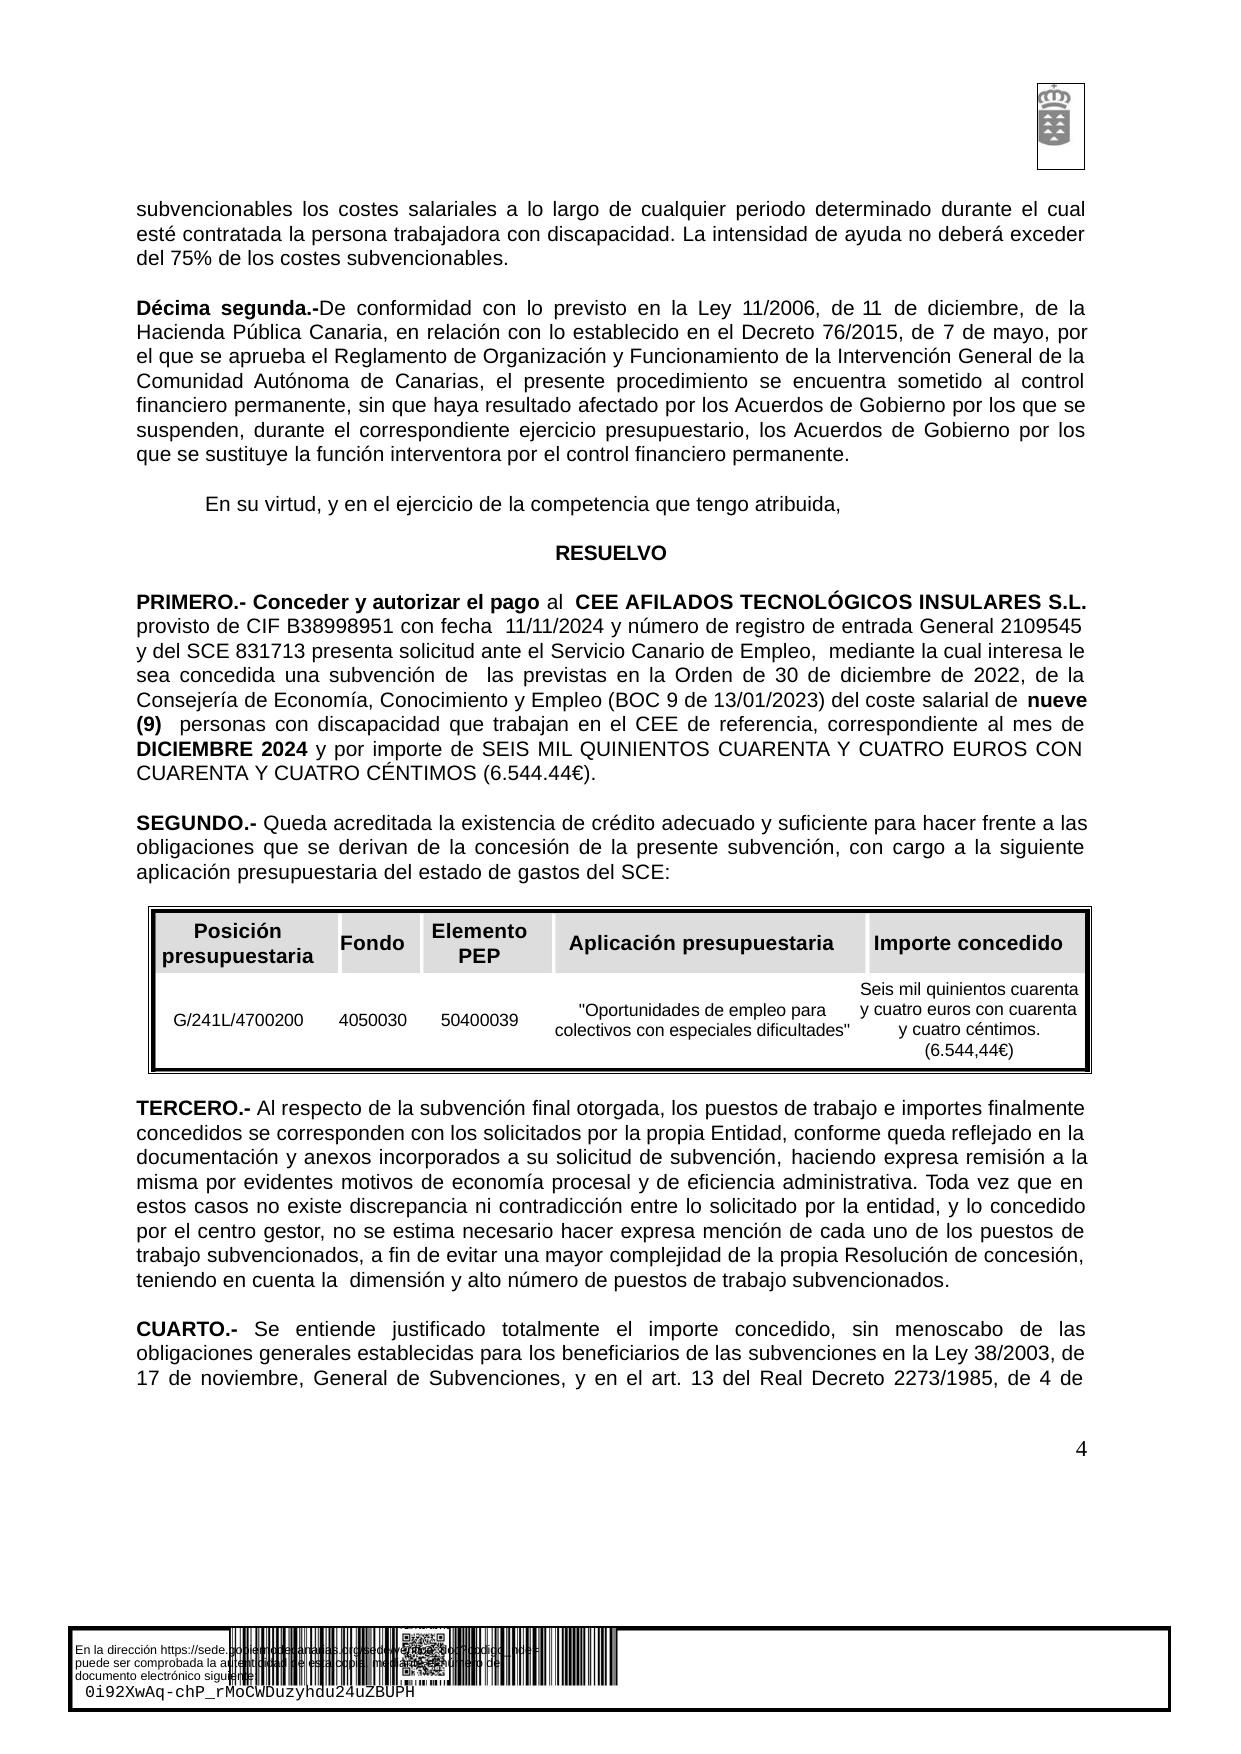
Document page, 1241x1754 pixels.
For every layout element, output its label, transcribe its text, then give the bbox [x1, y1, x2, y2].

text CUARENTA Y CUATRO CÉNTIMOS (6.544.44€). [136, 762, 1112, 786]
text financiero permanente, sin que haya resultado afectado por los Acuerdos de Gobierno por los que se [136, 394, 1112, 418]
text Importe concedido [873, 932, 1089, 956]
text del 75% de los costes subvencionables. [136, 247, 1109, 271]
text G/241L/4700200 [173, 1010, 328, 1030]
text En su virtud, y en el ejercicio de la competencia que tengo atribuida, [205, 492, 866, 516]
text obligaciones que se derivan de la concesión de la presente subvención, con cargo a la siguiente [136, 836, 1112, 859]
text Aplicación presupuestaria [569, 932, 860, 956]
text Fondo [340, 932, 430, 956]
text misma por evidentes motivos de economía procesal y de eficiencia administrativa. Toda vez que en [136, 1170, 1111, 1194]
text y cuatro euros con cuarenta [860, 1000, 1103, 1020]
text aplicación presupuestaria del estado de gastos del SCE: [136, 860, 1112, 884]
text SEGUNDO.- Queda acreditada la existencia de crédito adecuado y suficiente para hacer frente a las [136, 811, 1112, 835]
picture [69, 1627, 1170, 1711]
picture [1038, 84, 1084, 169]
text Seis mil quinientos cuarenta [860, 980, 1103, 1000]
text provisto de CIF B38998951 con fecha 11/11/2024 y número de registro de entrada General 2109545 [136, 615, 1112, 639]
text PRIMERO.- Conceder y autorizar el pago al CEE AFILADOS TECNOLÓGICOS INSULARES S.L. [136, 590, 1112, 614]
text (6.544,44€) [924, 1041, 1038, 1060]
text subvencionables los costes salariales a lo largo de cualquier periodo determinado durante el cual [136, 198, 1109, 222]
text el que se aprueba el Reglamento de Organización y Funcionamiento de la Intervención General de la [136, 345, 1112, 369]
picture [149, 907, 1091, 1073]
text En la dirección https://sede.gobiernodecanarias.org/sede/verifica_doc?codigo_nde= [75, 1643, 564, 1657]
text y del SCE 831713 presenta solicitud ante el Servicio Canario de Empleo, mediante la cual interesa le [136, 639, 1112, 663]
text RESUELVO [555, 542, 694, 565]
text Décima segunda.-De conformidad con lo previsto en la Ley 11/2006, de 11 de diciembre, de la [136, 296, 1112, 320]
text teniendo en cuenta la dimensión y alto número de puestos de trabajo subvencionados. [136, 1268, 1111, 1292]
text documentación y anexos incorporados a su solicitud de subvención, haciendo expresa remisión a la [136, 1146, 1111, 1169]
text (9) personas con discapacidad que trabajan en el CEE de referencia, correspondiente al mes de [136, 713, 1112, 737]
text documento electrónico siguiente: [75, 1670, 564, 1682]
text obligaciones generales establecidas para los beneficiarios de las subvenciones en la Ley 38/2003, de [136, 1342, 1109, 1366]
text Elemento [431, 919, 552, 943]
text puede ser comprobada la autenticidad de esta copia, mediante el número de [75, 1657, 564, 1670]
text por el centro gestor, no se estima necesario hacer expresa mención de cada uno de los puestos de [136, 1219, 1111, 1243]
text Consejería de Economía, Conocimiento y Empleo (BOC 9 de 13/01/2023) del coste salarial de nueve [136, 688, 1112, 712]
text sea concedida una subvención de las previstas en la Orden de 30 de diciembre de 2022, de la [136, 664, 1112, 688]
text Hacienda Pública Canaria, en relación con lo establecido en el Decreto 76/2015, de 7 de mayo, por [136, 321, 1112, 344]
text que se sustituye la función interventora por el control financiero permanente. [136, 443, 1112, 467]
text TERCERO.- Al respecto de la subvención final otorgada, los puestos de trabajo e importes finalmente [136, 1097, 1111, 1120]
text CUARTO.- Se entiende justificado totalmente el importe concedido, sin menoscabo de las [136, 1318, 1109, 1341]
text 0i92XwAq-chP_rMoCWDuzyhdu24uZBUPH [85, 1683, 440, 1702]
text 50400039 [441, 1010, 543, 1030]
text DICIEMBRE 2024 y por importe de SEIS MIL QUINIENTOS CUARENTA Y CUATRO EUROS CON [136, 737, 1112, 761]
text Comunidad Autónoma de Canarias, el presente procedimiento se encuentra sometido al control [136, 369, 1112, 393]
text 1 [136, 1367, 148, 1390]
text esté contratada la persona trabajadora con discapacidad. La intensidad de ayuda no deberá exceder [136, 223, 1109, 246]
text concedidos se corresponden con los solicitados por la propia Entidad, conforme queda reflejado en la [136, 1121, 1111, 1145]
text 7 de noviembre, General de Subvenciones, y en el art. 13 del Real Decreto 2273/1985, de 4 de [148, 1367, 1108, 1390]
text presupuestaria [162, 944, 339, 968]
text trabajo subvencionados, a fin de evitar una mayor complejidad de la propia Resolución de concesión, [136, 1244, 1111, 1267]
text suspenden, durante el correspondiente ejercicio presupuestario, los Acuerdos de Gobierno por los [136, 418, 1112, 442]
text 4 [1076, 1436, 1112, 1462]
text 4050030 [339, 1010, 432, 1030]
text " [578, 1000, 585, 1020]
text y cuatro céntimos. [898, 1020, 1103, 1040]
text colectivos con especiales dificultades" [554, 1021, 874, 1040]
text Oportunidades de empleo para [585, 1000, 850, 1020]
text Posición [194, 919, 339, 943]
text estos casos no existe discrepancia ni contradicción entre lo solicitado por la entidad, y lo concedido [136, 1195, 1111, 1218]
text PEP [458, 944, 552, 968]
